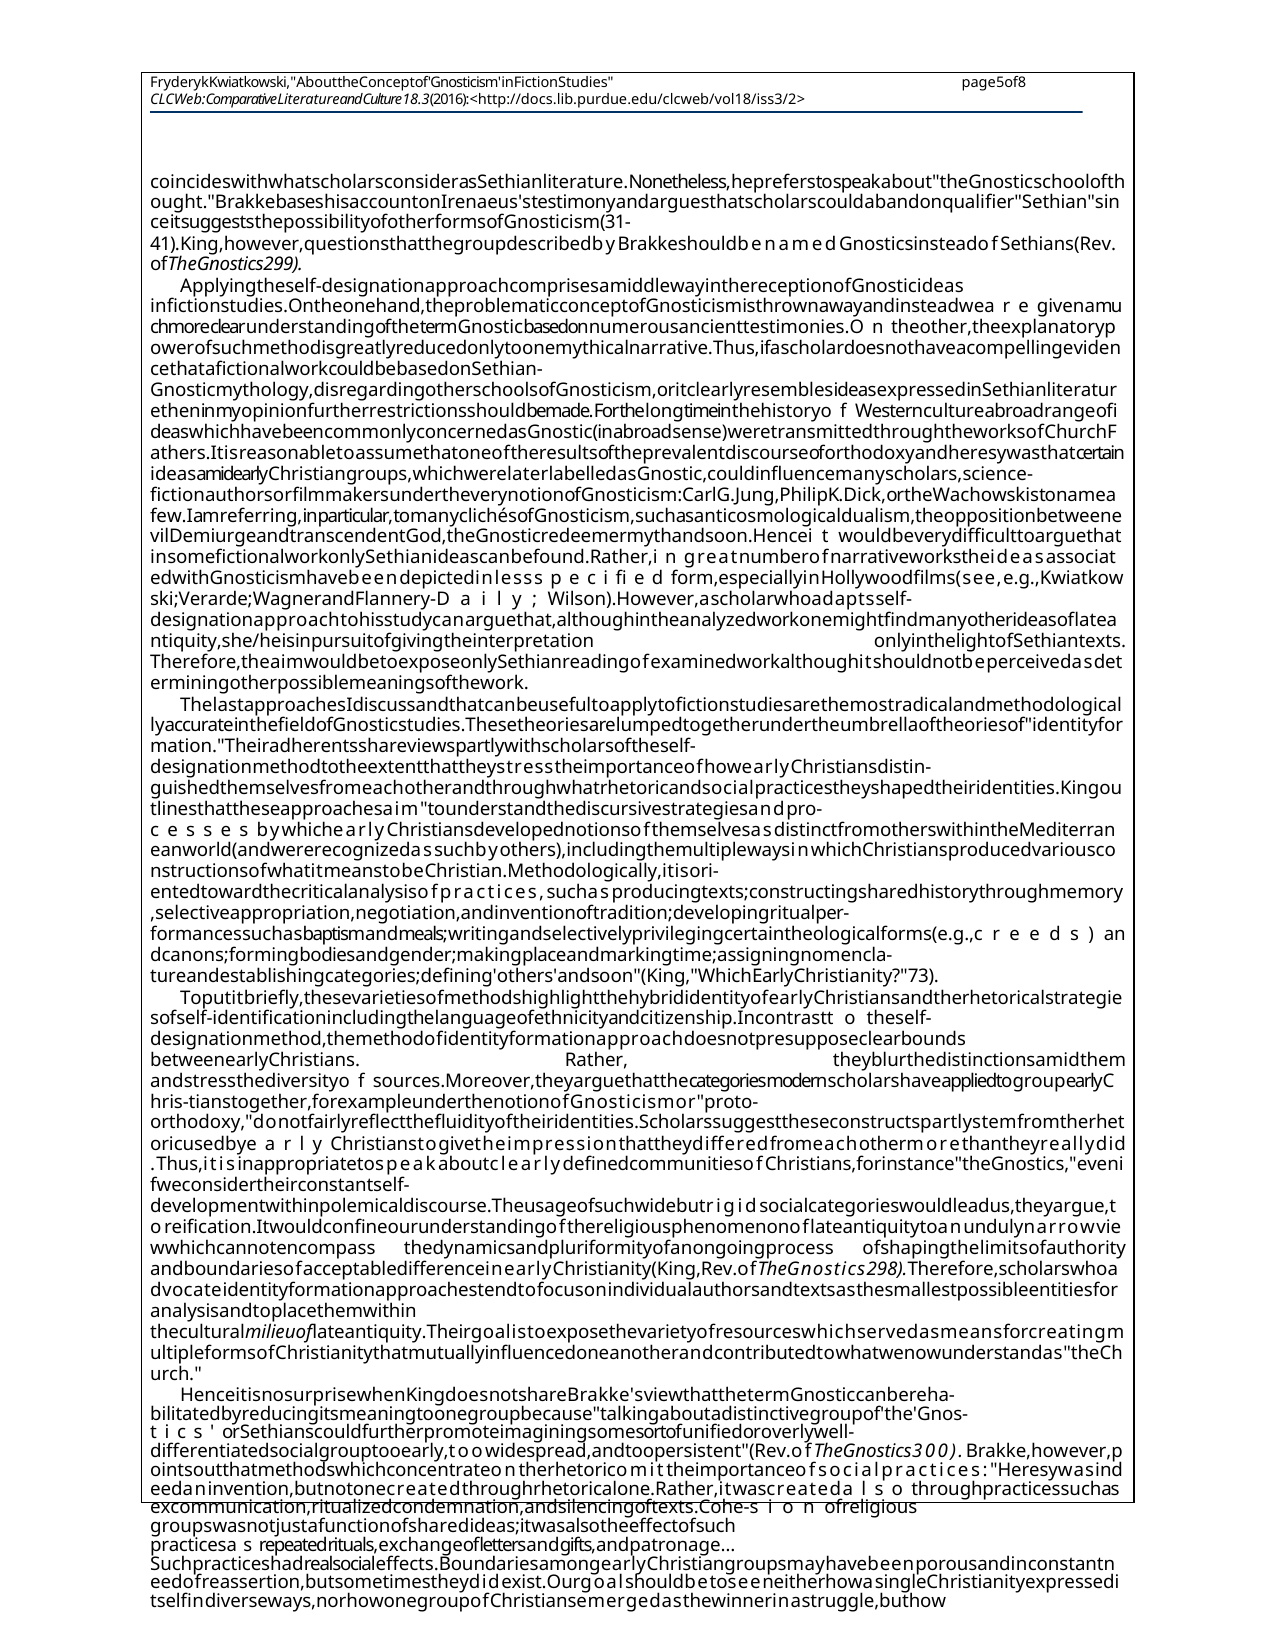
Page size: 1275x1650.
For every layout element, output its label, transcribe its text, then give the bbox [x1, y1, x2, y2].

text Toputitbriefly,thesevarietiesofmethodshighlightthehybrididentityofearlyChristiansandtherhetoricalstrategiesofself-identificationincludingthelanguageofethnicityandcitizenship.Incontrasttotheself-designationmethod,themethodofidentityformationapproachdoesnotpresupposeclearbounds betweenearlyChristians. Rather, theyblurthedistinctionsamidthem andstressthediversityofsources.Moreover,theyarguethatthecategoriesmodernscholarshaveappliedtogroupearlyChris-tianstogether,forexampleunderthenotionofGnosticismor"proto-orthodoxy,"donotfairlyreflectthefluidityoftheiridentities.ScholarssuggesttheseconstructspartlystemfromtherhetoricusedbyearlyChristianstogivetheimpressionthattheydifferedfromeachothermorethantheyreallydid.Thus,itisinappropriatetospeakaboutclearlydefinedcommunitiesofChristians,forinstance"theGnostics,"evenifweconsidertheirconstantself-developmentwithinpolemicaldiscourse.Theusageofsuchwidebutrigidsocialcategorieswouldleadus,theyargue,toreification.Itwouldconfineourunderstandingofthereligiousphenomenonoflateantiquitytoanundulynarrowviewwhichcannotencompass thedynamicsandpluriformityofanongoingprocess ofshapingthelimitsofauthority andboundariesofacceptabledifferenceinearlyChristianity(King,Rev.ofTheGnostics298).Therefore,scholarswhoadvocateidentityformationapproachestendtofocusonindividualauthorsandtextsasthesmallestpossibleentitiesforanalysisandtoplacethemwithin theculturalmilieuoflateantiquity.TheirgoalistoexposethevarietyofresourceswhichservedasmeansforcreatingmultipleformsofChristianitythatmutuallyinfluencedoneanotherandcontributedtowhatwenowunderstandas"theChurch." [150, 988, 1126, 1386]
text ThelastapproachesIdiscussandthatcanbeusefultoapplytofictionstudiesarethemostradicalandmethodologicallyaccurateinthefieldofGnosticstudies.Thesetheoriesarelumpedtogetherundertheumbrellaoftheoriesof"identityformation."Theiradherentsshareviewspartlywithscholarsoftheself-designationmethodtotheextentthattheystresstheimportanceofhowearlyChristiansdistin-guishedthemselvesfromeachotherandthroughwhatrhetoricandsocialpracticestheyshapedtheiridentities.Kingoutlinesthattheseapproachesaim"tounderstandthediscursivestrategiesandpro-cessesbywhichearlyChristiansdevelopednotionsofthemselvesasdistinctfromotherswithintheMediterraneanworld(andwererecognizedassuchbyothers),includingthemultiplewaysinwhichChristiansproducedvariousconstructionsofwhatitmeanstobeChristian.Methodologically,itisori-entedtowardthecriticalanalysisofpractices,suchasproducingtexts;constructingsharedhistorythroughmemory,selectiveappropriation,negotiation,andinventionoftradition;developingritualper-formancessuchasbaptismandmeals;writingandselectivelyprivilegingcertaintheologicalforms(e.g.,creeds)andcanons;formingbodiesandgender;makingplaceandmarkingtime;assigningnomencla-tureandestablishingcategories;defining'others'andsoon"(King,"WhichEarlyChristianity?"73). [150, 695, 1126, 988]
picture [150, 108, 1083, 117]
text HenceitisnosurprisewhenKingdoesnotshareBrakke'sviewthatthetermGnosticcanbereha-bilitatedbyreducingitsmeaningtoonegroupbecause"talkingaboutadistinctivegroupof'the'Gnos-tics'orSethianscouldfurtherpromoteimaginingsomesortofunifiedoroverlywell-differentiatedsocialgrouptooearly,toowidespread,andtoopersistent"(Rev.ofTheGnostics300).Brakke,however,pointsoutthatmethodswhichconcentrateontherhetoricomittheimportanceofsocialpractices:"Heresywasindeedaninvention,butnotonecreatedthroughrhetoricalone.Rather,itwascreatedalsothroughpracticessuchasexcommunication,ritualizedcondemnation,andsilencingoftexts.Cohe-sionofreligious groupswasnotjustafunctionofsharedideas;itwasalsotheeffectofsuch practicesasrepeatedrituals,exchangeoflettersandgifts,andpatronage…Suchpracticeshadrealsocialeffects.BoundariesamongearlyChristiangroupsmayhavebeenporousandinconstantneedofreassertion,butsometimestheydidexist.OurgoalshouldbetoseeneitherhowasingleChristianityexpresseditselfindiverseways,norhowonegroupofChristiansemergedasthewinnerinastruggle,buthow [150, 1386, 1125, 1611]
text FryderykKwiatkowski,"AbouttheConceptof'Gnosticism'inFictionStudies" page5of8 [150, 74, 1146, 91]
text coincideswithwhatscholarsconsiderasSethianliterature.Nonetheless,hepreferstospeakabout"theGnosticschoolofthought."BrakkebaseshisaccountonIrenaeus'stestimonyandarguesthatscholarscouldabandonqualifier"Sethian"sinceitsuggeststhepossibilityofotherformsofGnosticism(31-41).King,however,questionsthatthegroupdescribedbyBrakkeshouldbenamedGnosticsinsteadofSethians(Rev.ofTheGnostics299). [150, 172, 1126, 276]
text CLCWeb:ComparativeLiteratureandCulture18.3(2016):<http://docs.lib.purdue.edu/clcweb/vol18/iss3/2> [150, 91, 1146, 108]
text Applyingtheself-designationapproachcomprisesamiddlewayinthereceptionofGnosticideas infictionstudies.Ontheonehand,theproblematicconceptofGnosticismisthrownawayandinsteadwearegivenamuchmoreclearunderstandingofthetermGnosticbasedonnumerousancienttestimonies.Ontheother,theexplanatorypowerofsuchmethodisgreatlyreducedonlytoonemythicalnarrative.Thus,ifascholardoesnothaveacompellingevidencethatafictionalworkcouldbebasedonSethian-Gnosticmythology,disregardingotherschoolsofGnosticism,oritclearlyresemblesideasexpressedinSethianliteraturetheninmyopinionfurtherrestrictionsshouldbemade.ForthelongtimeinthehistoryofWesterncultureabroadrangeofideaswhichhavebeencommonlyconcernedasGnostic(inabroadsense)weretransmittedthroughtheworksofChurchFathers.ItisreasonabletoassumethatoneoftheresultsoftheprevalentdiscourseoforthodoxyandheresywasthatcertainideasamidearlyChristiangroups,whichwerelaterlabelledasGnostic,couldinfluencemanyscholars,science-fictionauthorsorfilmmakersundertheverynotionofGnosticism:CarlG.Jung,PhilipK.Dick,ortheWachowskistonameafew.Iamreferring,inparticular,tomanyclichésofGnosticism,suchasanticosmologicaldualism,theoppositionbetweenevilDemiurgeandtranscendentGod,theGnosticredeemermythandsoon.HenceitwouldbeverydifficulttoarguethatinsomefictionalworkonlySethianideascanbefound.Rather,ingreatnumberofnarrativeworkstheideasassociatedwithGnosticismhavebeendepictedinlessspecifiedform,especiallyinHollywoodfilms(see,e.g.,Kwiatkowski;Verarde;WagnerandFlannery-Daily;Wilson).However,ascholarwhoadaptsself-designationapproachtohisstudycanarguethat,althoughintheanalyzedworkonemightfindmanyotherideasoflateantiquity,she/heisinpursuitofgivingtheinterpretation onlyinthelightofSethiantexts. Therefore,theaimwouldbetoexposeonlySethianreadingofexaminedworkalthoughitshouldnotbeperceivedasdeterminingotherpossiblemeaningsofthework. [150, 276, 1126, 695]
